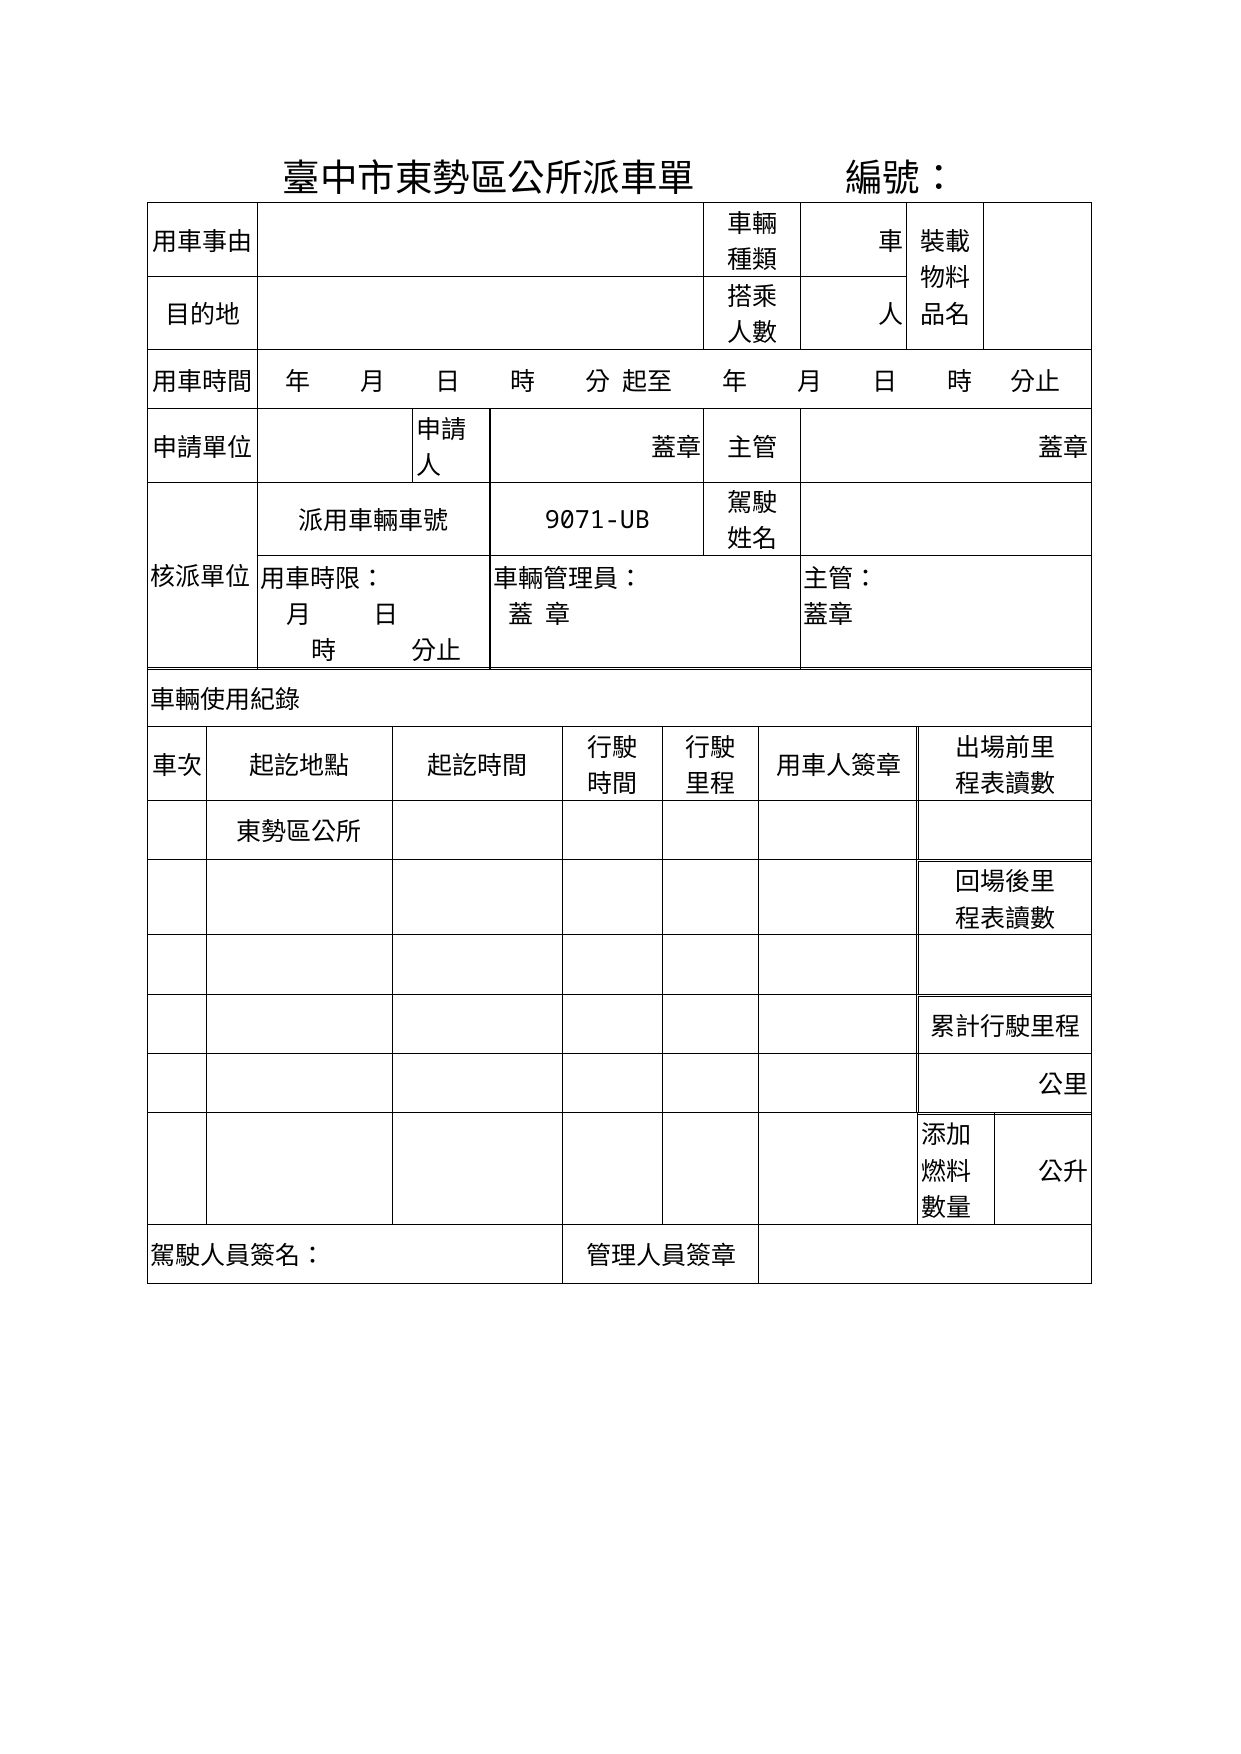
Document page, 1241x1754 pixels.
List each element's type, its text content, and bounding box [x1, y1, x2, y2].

table_header [258, 203, 703, 276]
table_cell [393, 1113, 562, 1223]
table_cell [207, 995, 392, 1052]
table_cell [563, 1054, 662, 1112]
table_cell [393, 860, 562, 934]
table_cell 車輛使用紀錄 [148, 670, 1091, 726]
table_cell 申請單位 [148, 409, 257, 482]
table_cell 搭乘 人數 [704, 277, 800, 349]
table_cell 車次 [148, 727, 206, 800]
table_cell 起訖地點 [207, 727, 392, 800]
table_cell 添加燃料數量 [918, 1115, 994, 1223]
table_cell [148, 1054, 206, 1112]
table_cell [663, 995, 758, 1052]
table_cell 目的地 [148, 277, 257, 349]
table_cell 車輛管理員： 蓋 章 [491, 556, 800, 667]
table_cell [563, 1113, 662, 1223]
table_cell 主管： 蓋章 [801, 556, 1091, 667]
table_cell 人 [801, 277, 906, 349]
table_cell 駕駛 姓名 [704, 483, 800, 555]
table_cell 核派單位 [148, 483, 257, 667]
table_cell [919, 935, 1091, 993]
table_cell 公升 [995, 1115, 1091, 1223]
table_header 裝載物料品名 [907, 203, 983, 349]
table_cell [258, 277, 703, 349]
table_cell [563, 860, 662, 934]
table_cell [759, 1225, 1091, 1282]
table_header 用車事由 [148, 203, 257, 276]
table_cell [393, 801, 562, 859]
table_cell 用車人簽章 [759, 727, 916, 800]
table_cell [663, 935, 758, 993]
table_cell [207, 1054, 392, 1112]
table_cell 管理人員簽章 [563, 1225, 758, 1282]
table_header 車輛 種類 [704, 203, 800, 276]
table_cell [663, 860, 758, 934]
table_cell [563, 801, 662, 859]
table_cell [393, 995, 562, 1052]
table_cell [148, 935, 206, 993]
table_cell [148, 995, 206, 1052]
table_cell [759, 995, 916, 1052]
table_cell 主管 [704, 409, 800, 482]
table_cell [663, 1054, 758, 1112]
table_cell 年 月 日 時 分 起至 年 月 日 時 分止 [258, 350, 1091, 408]
table_cell 行駛 里程 [663, 727, 758, 800]
table_cell [759, 935, 916, 993]
table_cell 蓋章 [491, 409, 703, 482]
table_cell [148, 1113, 206, 1223]
table_cell [759, 860, 916, 934]
table_header 車 [801, 203, 906, 276]
table_cell 行駛 時間 [563, 727, 662, 800]
text 臺中市東勢區公所派車單 編號： [148, 148, 1092, 202]
table_cell [919, 801, 1091, 859]
table_cell [393, 935, 562, 993]
table_cell [759, 1054, 916, 1112]
table_cell 累計行駛里程 [919, 997, 1091, 1052]
table_cell 起訖時間 [393, 727, 562, 800]
table_cell [801, 483, 1091, 555]
table_cell [759, 1113, 917, 1223]
table_cell 申請人 [413, 409, 489, 482]
table_cell [563, 995, 662, 1052]
table_cell [663, 801, 758, 859]
table_cell 9071-UB [491, 483, 703, 555]
table_cell [207, 935, 392, 993]
table_cell [393, 1054, 562, 1112]
table_cell 派用車輛車號 [258, 483, 489, 555]
table_header [984, 203, 1091, 349]
table_cell [207, 1113, 392, 1223]
table_cell 用車時限： 月 日 時 分止 [258, 556, 489, 667]
table_cell [759, 801, 916, 859]
table_cell [148, 860, 206, 934]
table_cell 駕駛人員簽名： [148, 1225, 562, 1282]
table_cell 用車時間 [148, 350, 257, 408]
table_cell 回場後里 程表讀數 [919, 862, 1091, 934]
table_cell [207, 860, 392, 934]
table_cell [258, 409, 412, 482]
table_cell [563, 935, 662, 993]
table_cell [148, 801, 206, 859]
table_cell 蓋章 [801, 409, 1091, 482]
table_cell 東勢區公所 [207, 801, 392, 859]
table_cell 出場前里 程表讀數 [919, 727, 1091, 800]
table_cell [663, 1113, 758, 1223]
table_cell 公里 [919, 1054, 1091, 1112]
